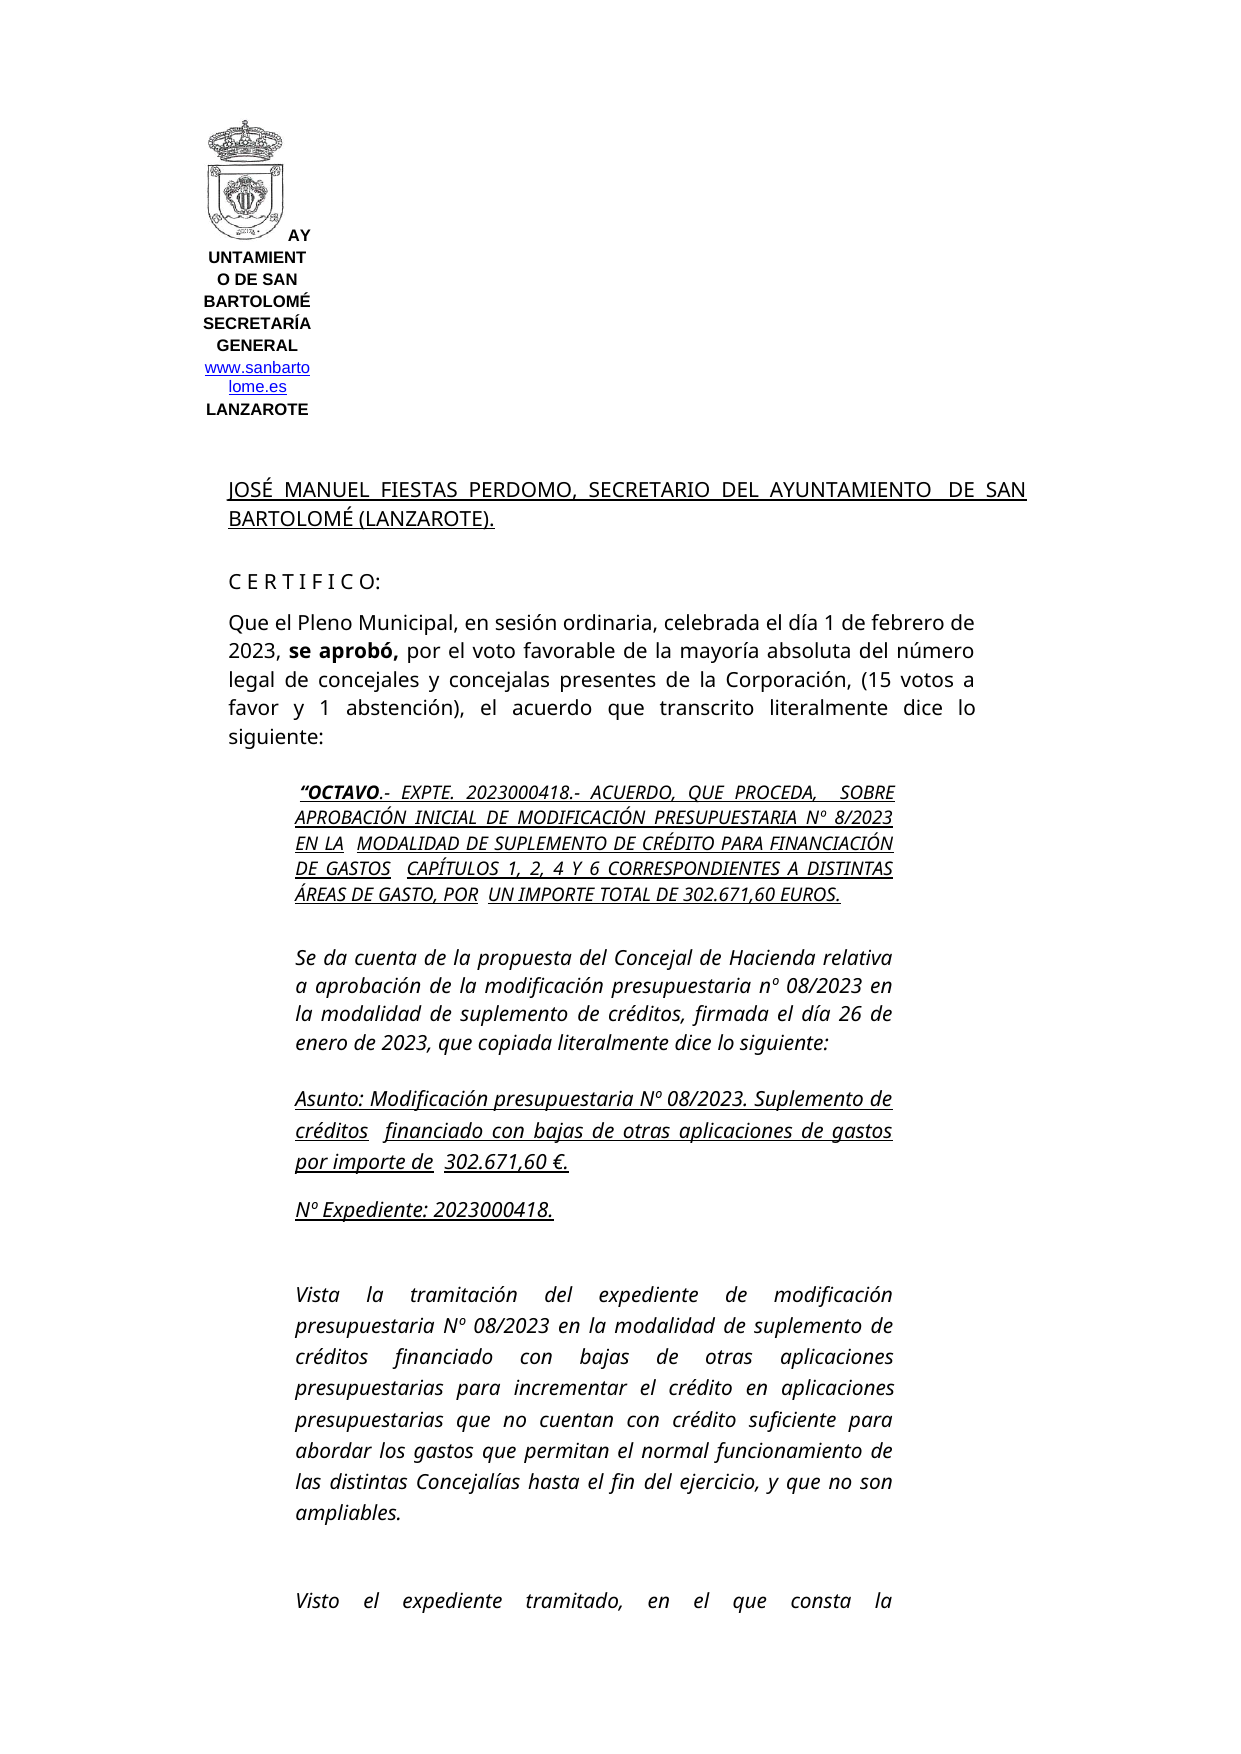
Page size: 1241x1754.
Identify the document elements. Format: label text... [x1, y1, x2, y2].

text “OCTAVO.- EXPTE. 2023000418.- ACUERDO, QUE PROCEDA, SOBRE APROBACIÓN INICIAL DE MODIFICACIÓN PRESUPUESTARIA Nº 8/2023 EN LA MODALIDAD DE SUPLEMENTO DE CRÉDITO PARA FINANCIACIÓN DE GASTOS CAPÍTULOS 1, 2, 4 Y 6 CORRESPONDIENTES A DISTINTAS ÁREAS DE GASTO, POR UN IMPORTE TOTAL DE 302.671,60 EUROS. [295, 779, 895, 907]
text www.sanbartolome.es [203, 358, 311, 396]
text Que el Pleno Municipal, en sesión ordinaria, celebrada el día 1 de febrero de 2023, se aprobó, por el voto favorable de la mayoría absoluta del número legal de concejales y concejalas presentes de la Corporación, (15 votos a favor y 1 abstención), el acuerdo que transcrito literalmente dice lo siguiente: [228, 608, 976, 750]
text C E R T I F I C O: [228, 567, 1122, 596]
text JOSÉ MANUEL FIESTAS PERDOMO, SECRETARIO DEL AYUNTAMIENTO DE SAN BARTOLOMÉ (LANZAROTE). [228, 475, 1098, 532]
text Asunto: Modificación presupuestaria Nº 08/2023. Suplemento de créditos financiado con bajas de otras aplicaciones de gastos por importe de 302.671,60 €. [295, 1084, 895, 1175]
text Nº Expediente: 2023000418. [295, 1195, 1025, 1223]
text AYUNTAMIENTO DE SAN BARTOLOMÉ SECRETARÍA GENERAL [203, 118, 311, 355]
text Se da cuenta de la propuesta del Concejal de Hacienda relativa a aprobación de la modificación presupuestaria nº 08/2023 en la modalidad de suplemento de créditos, firmada el día 26 de enero de 2023, que copiada literalmente dice lo siguiente: [295, 943, 896, 1056]
text LANZAROTE [203, 400, 311, 419]
text Vista la tramitación del expediente de modificación presupuestaria Nº 08/2023 en la modalidad de suplemento de créditos financiado con bajas de otras aplicaciones presupuestarias para incrementar el crédito en aplicaciones presupuestarias que no cuentan con crédito suficiente para abordar los gastos que permitan el normal funcionamiento de las distintas Concejalías hasta el fin del ejercicio, y que no son ampliables. [295, 1280, 896, 1527]
text Visto el expediente tramitado, en el que consta la [295, 1586, 895, 1615]
